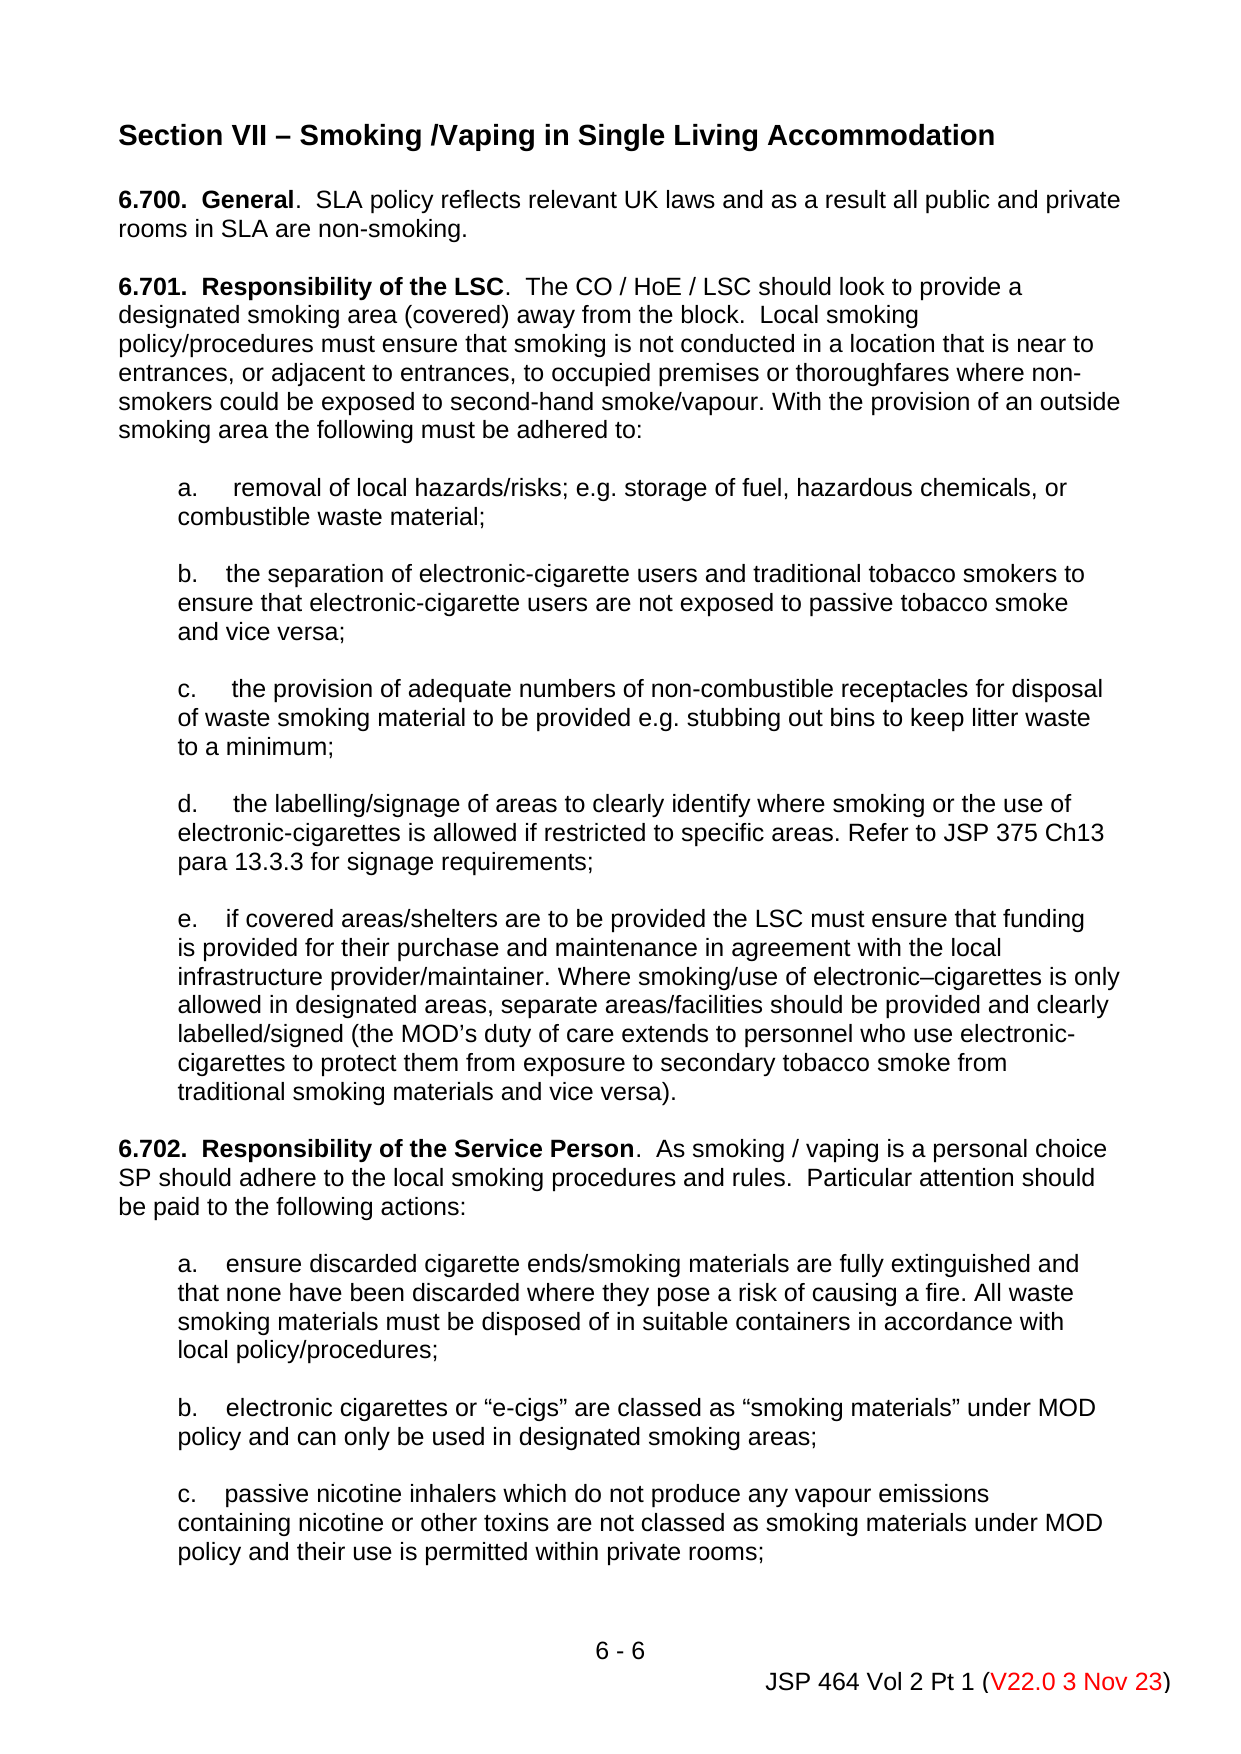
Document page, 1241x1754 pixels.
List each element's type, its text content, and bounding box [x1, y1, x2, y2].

text is provided for their purchase and maintenance in agreement with the local infrastructure provider/maintainer. Where smoking/use of electronic–cigarettes is only allowed in designated areas, separate areas/facilities should be provided and clearly labelled/signed (the MOD’s duty of care extends to personnel who use electronic-cigarettes to protect them from exposure to secondary tobacco smoke from traditional smoking materials and vice versa). [177, 933, 1122, 1105]
text 6.700. General. SLA policy reflects relevant UK laws and as a result all public and private rooms in SLA are non-smoking. [118, 185, 1122, 243]
text c. passive nicotine inhalers which do not produce any vapour emissions containing nicotine or other toxins are not classed as smoking materials under MOD policy and their use is permitted within private rooms; [118, 1479, 1122, 1565]
text of waste smoking material to be provided e.g. stubbing out bins to keep litter waste [177, 703, 1122, 731]
text electronic-cigarettes is allowed if restricted to specific areas. Refer to JSP 375 Ch13 [177, 818, 1122, 846]
text Section VII – Smoking /Vaping in Single Living Accommodation [118, 118, 1122, 152]
text 6.701. Responsibility of the LSC. The CO / HoE / LSC should look to provide a designated smoking area (covered) away from the block. Local smoking policy/procedures must ensure that smoking is not conducted in a location that is near to entrances, or adjacent to entrances, to occupied premises or thoroughfares where non-smokers could be exposed to second-hand smoke/vapour. With the provision of an outside smoking area the following must be adhered to: [118, 271, 1122, 444]
text to a minimum; [177, 731, 1122, 760]
text para 13.3.3 for signage requirements; [177, 846, 1122, 875]
text a. ensure discarded cigarette ends/smoking materials are fully extinguished and that none have been discarded where they pose a risk of causing a fire. All waste smoking materials must be disposed of in suitable containers in accordance with local policy/procedures; [118, 1249, 1122, 1364]
text 6.702. Responsibility of the Service Person. As smoking / vaping is a personal choice SP should adhere to the local smoking procedures and rules. Particular attention should be paid to the following actions: [118, 1134, 1122, 1220]
text e. if covered areas/shelters are to be provided the LSC must ensure that funding [177, 904, 1122, 933]
text c. the provision of adequate numbers of non-combustible receptacles for disposal [177, 674, 1122, 703]
text d. the labelling/signage of areas to clearly identify where smoking or the use of [177, 789, 1122, 818]
text b. the separation of electronic-cigarette users and traditional tobacco smokers to ensure that electronic-cigarette users are not exposed to passive tobacco smoke and vice versa; [118, 559, 1122, 645]
text b. electronic cigarettes or “e-cigs” are classed as “smoking materials” under MOD policy and can only be used in designated smoking areas; [118, 1393, 1122, 1450]
text a. removal of local hazards/risks; e.g. storage of fuel, hazardous chemicals, or combustible waste material; [118, 473, 1122, 530]
